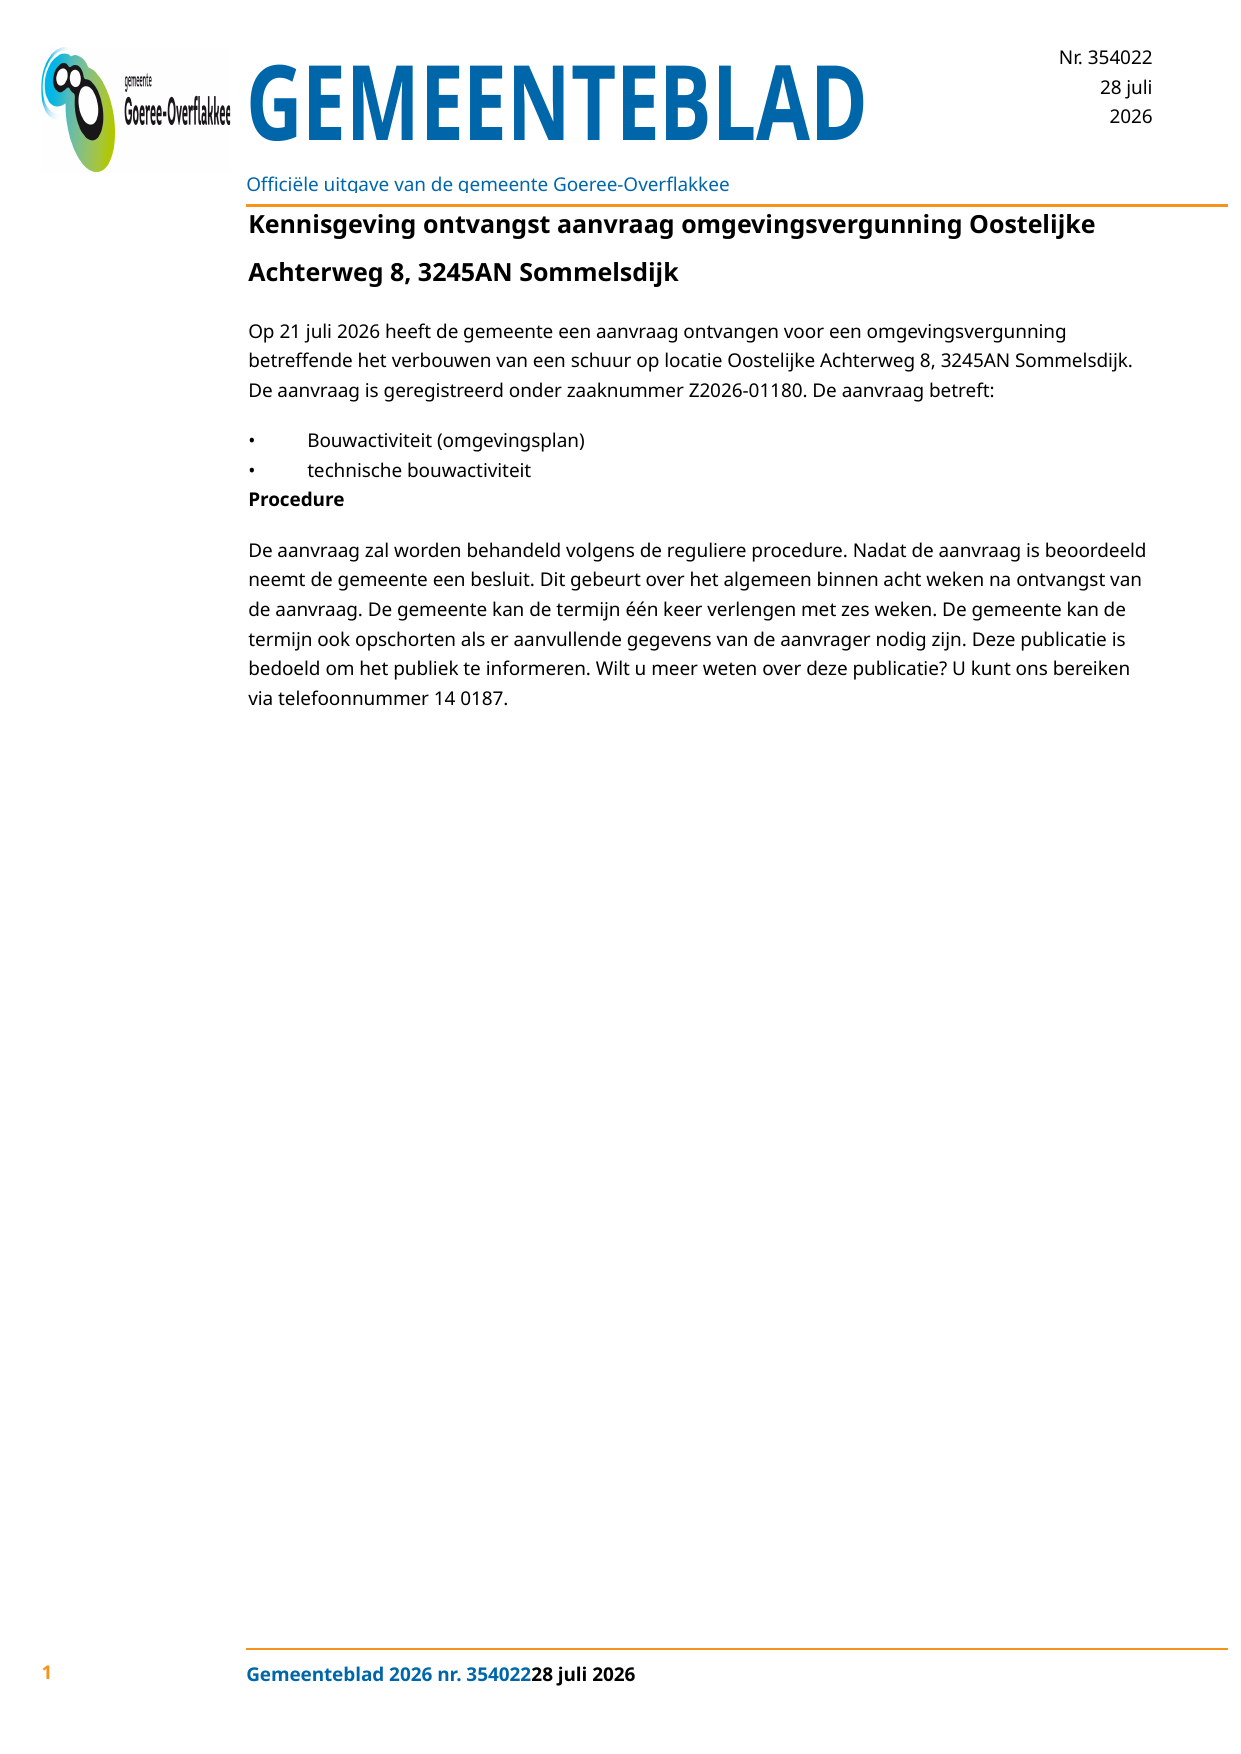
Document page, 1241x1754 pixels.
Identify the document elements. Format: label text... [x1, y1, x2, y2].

list technische bouwactiviteit [248, 457, 1152, 483]
text Procedure [248, 487, 1152, 512]
text Op 21 juli 2026 heeft de gemeente een aanvraag ontvangen voor een omgevingsvergunning betreffende het verbouwen van een schuur op locatie Oostelijke Achterweg 8, 3245AN Sommelsdijk. De aanvraag is geregistreerd onder zaaknummer Z2026-01180. De aanvraag betreft: [248, 318, 1152, 403]
list Bouwactiviteit (omgevingsplan) [248, 427, 1152, 453]
picture [41, 47, 231, 172]
text De aanvraag zal worden behandeld volgens de reguliere procedure. Nadat de aanvraag is beoordeeld neemt de gemeente een besluit. Dit gebeurt over het algemeen binnen acht weken na ontvangst van de aanvraag. De gemeente kan de termijn één keer verlengen met zes weken. De gemeente kan de termijn ook opschorten als er aanvullende gegevens van de aanvrager nodig zijn. Deze publicatie is bedoeld om het publiek te informeren. Wilt u meer weten over deze publicatie? U kunt ons bereiken via telefoonnummer 14 0187. [248, 537, 1152, 711]
text Kennisgeving ontvangst aanvraag omgevingsvergunning Oostelijke Achterweg 8, 3245AN Sommelsdijk [248, 207, 1152, 288]
